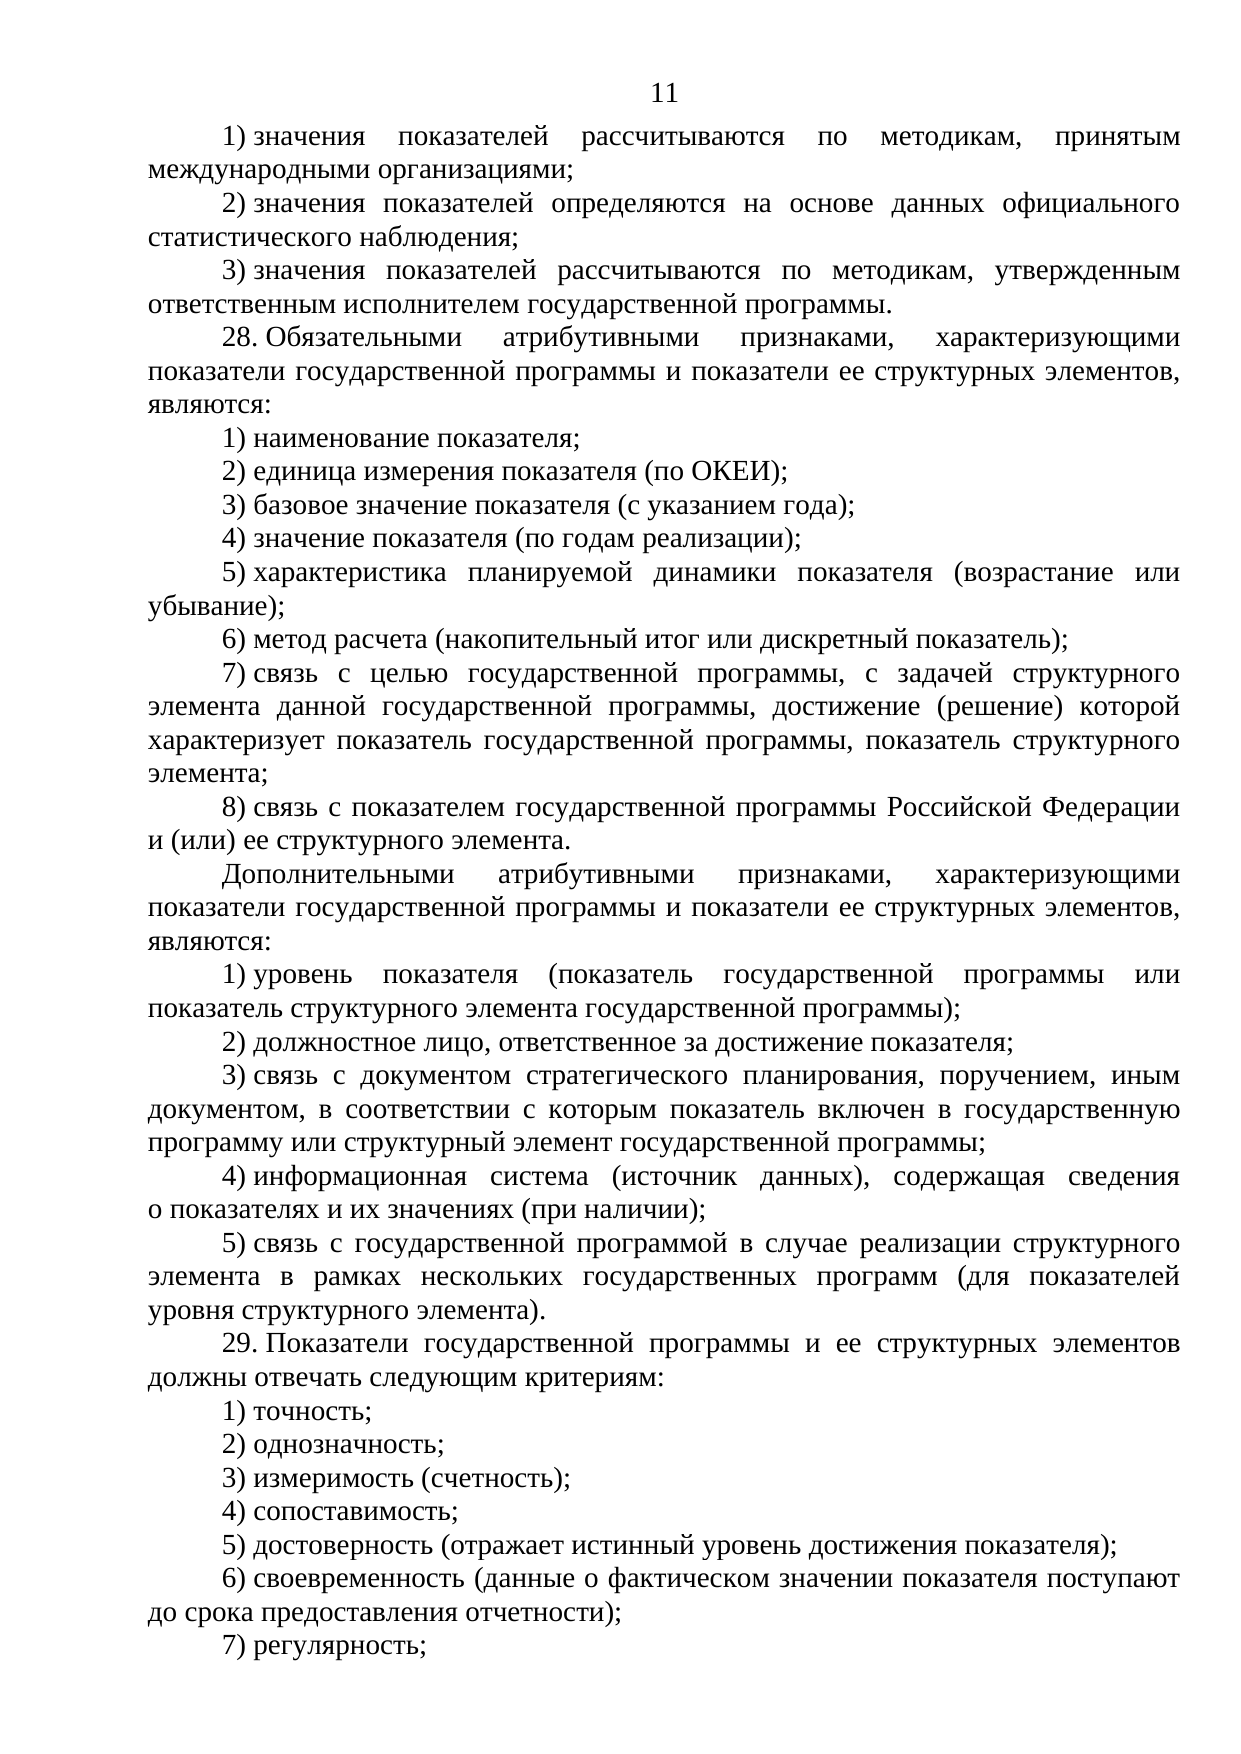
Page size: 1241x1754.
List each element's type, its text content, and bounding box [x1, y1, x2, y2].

text 28. Обязательными атрибутивными признаками, характеризующими показатели государственной программы и показатели ее структурных элементов, являются: [148, 319, 1181, 420]
text 1) точность; [148, 1393, 1181, 1426]
text 5) связь с государственной программой в случае реализации структурного элемента в рамках нескольких государственных программ (для показателей уровня структурного элемента). [148, 1225, 1181, 1326]
text 4) сопоставимость; [148, 1493, 1181, 1527]
text 4) информационная система (источник данных), содержащая сведения о показателях и их значениях (при наличии); [148, 1158, 1181, 1225]
text 7) связь с целью государственной программы, с задачей структурного элемента данной государственной программы, достижение (решение) которой характеризует показатель государственной программы, показатель структурного элемента; [148, 655, 1181, 789]
text 3) значения показателей рассчитываются по методикам, утвержденным ответственным исполнителем государственной программы. [148, 252, 1181, 319]
text 1) значения показателей рассчитываются по методикам, принятым международными организациями; [148, 118, 1181, 185]
text 2) однозначность; [148, 1426, 1181, 1460]
text 2) значения показателей определяются на основе данных официального статистического наблюдения; [148, 185, 1181, 252]
text 7) регулярность; [148, 1627, 1181, 1661]
text 2) должностное лицо, ответственное за достижение показателя; [148, 1024, 1181, 1057]
text 29. Показатели государственной программы и ее структурных элементов должны отвечать следующим критериям: [148, 1326, 1181, 1393]
text 4) значение показателя (по годам реализации); [148, 521, 1181, 554]
text 3) базовое значение показателя (с указанием года); [148, 487, 1181, 521]
text 3) связь с документом стратегического планирования, поручением, иным документом, в соответствии с которым показатель включен в государственную программу или структурный элемент государственной программы; [148, 1057, 1181, 1158]
text 5) характеристика планируемой динамики показателя (возрастание или убывание); [148, 554, 1181, 621]
text 8) связь с показателем государственной программы Российской Федерации и (или) ее структурного элемента. [148, 789, 1181, 856]
text 5) достоверность (отражает истинный уровень достижения показателя); [148, 1527, 1181, 1560]
text 6) метод расчета (накопительный итог или дискретный показатель); [148, 621, 1181, 655]
text 3) измеримость (счетность); [148, 1460, 1181, 1493]
text Дополнительными атрибутивными признаками, характеризующими показатели государственной программы и показатели ее структурных элементов, являются: [148, 856, 1181, 957]
text 6) своевременность (данные о фактическом значении показателя поступают до срока предоставления отчетности); [148, 1560, 1181, 1627]
text 1) наименование показателя; [148, 420, 1181, 453]
text 1) уровень показателя (показатель государственной программы или показатель структурного элемента государственной программы); [148, 957, 1181, 1024]
text 2) единица измерения показателя (по ОКЕИ); [148, 453, 1181, 487]
